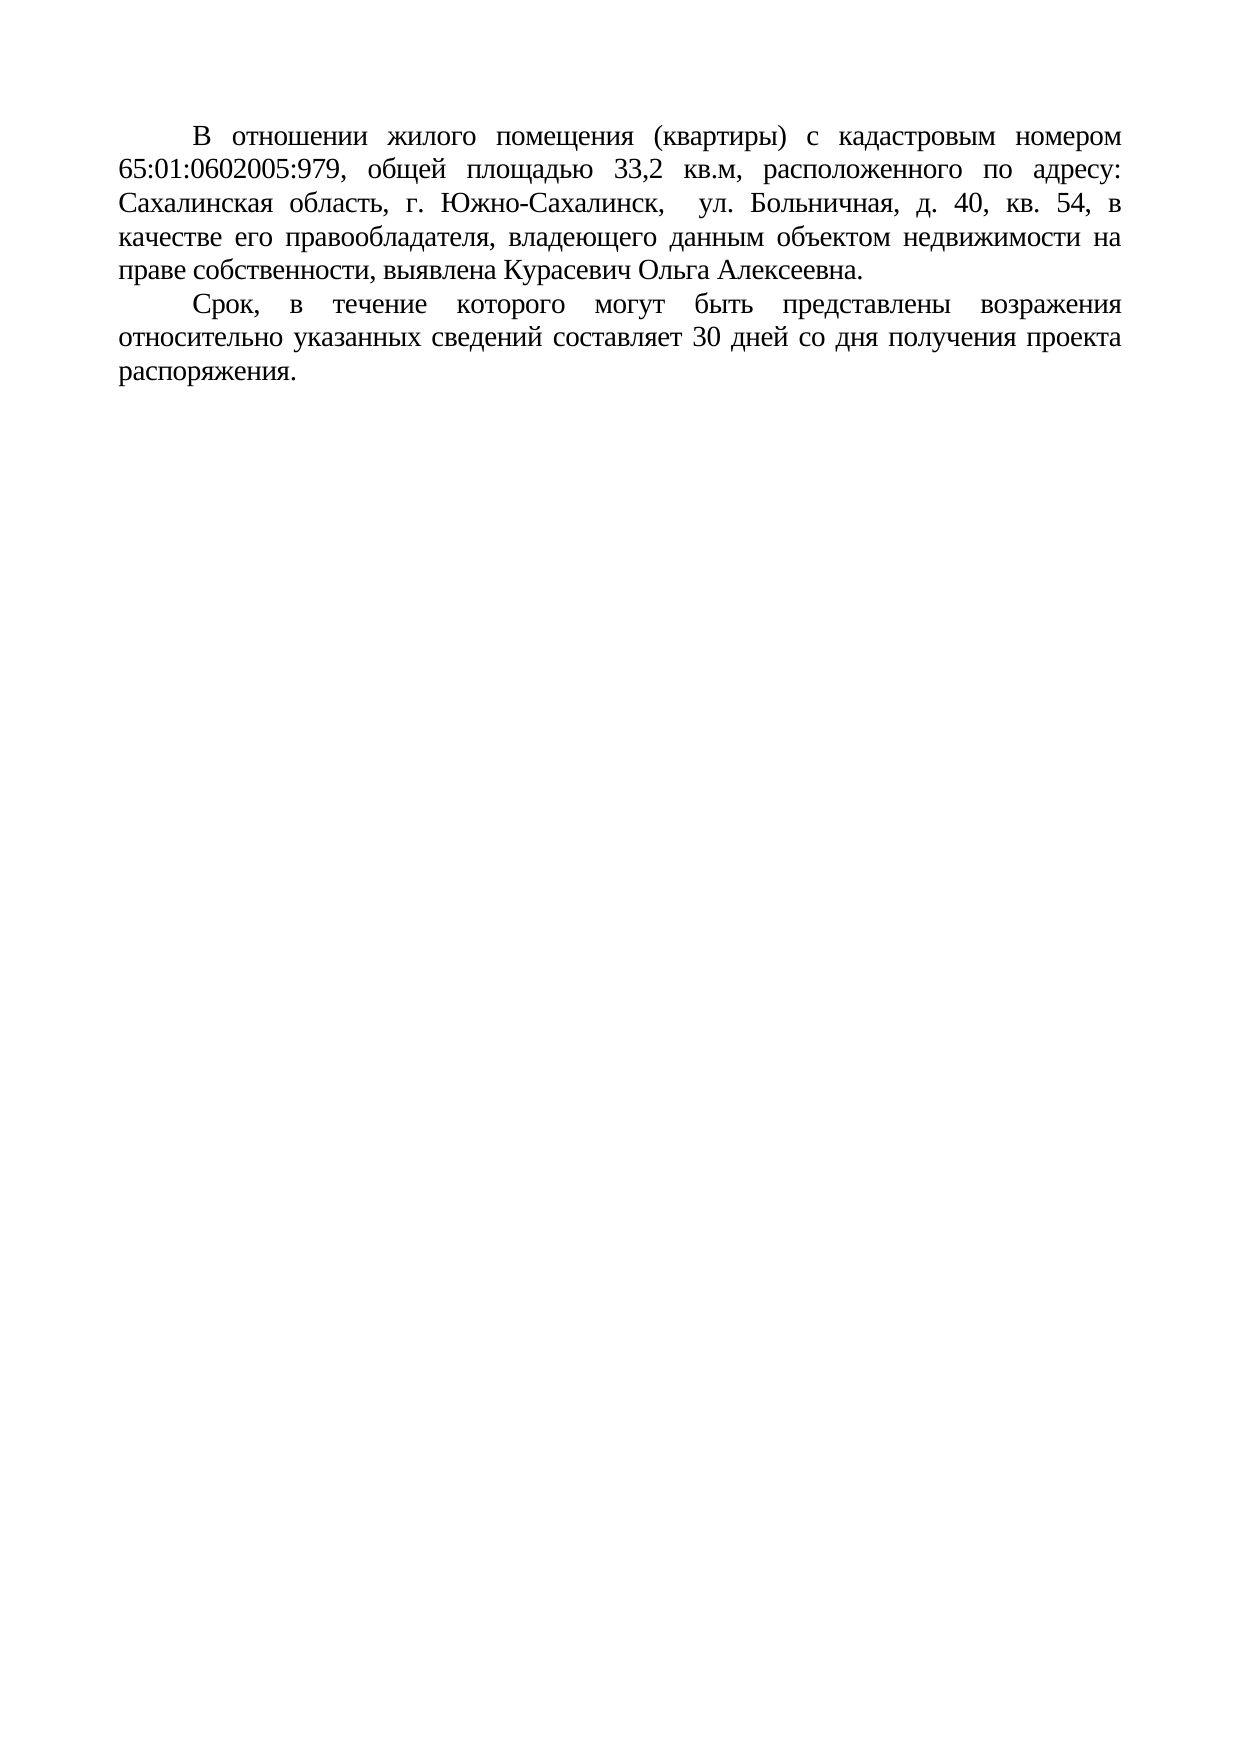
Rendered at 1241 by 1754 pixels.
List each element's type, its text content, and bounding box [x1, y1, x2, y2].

text В отношении жилого помещения (квартиры) с кадастровым номером 65:01:0602005:979, общей площадью 33,2 кв.м, расположенного по адресу: Сахалинская область, г. Южно-Сахалинск, ул. Больничная, д. 40, кв. 54, в качестве его правообладателя, владеющего данным объектом недвижимости на праве собственности, выявлена Курасевич Ольга Алексеевна. [118, 118, 1122, 286]
text Срок, в течение которого могут быть представлены возражения относительно указанных сведений составляет 30 дней со дня получения проекта распоряжения. [118, 286, 1122, 386]
